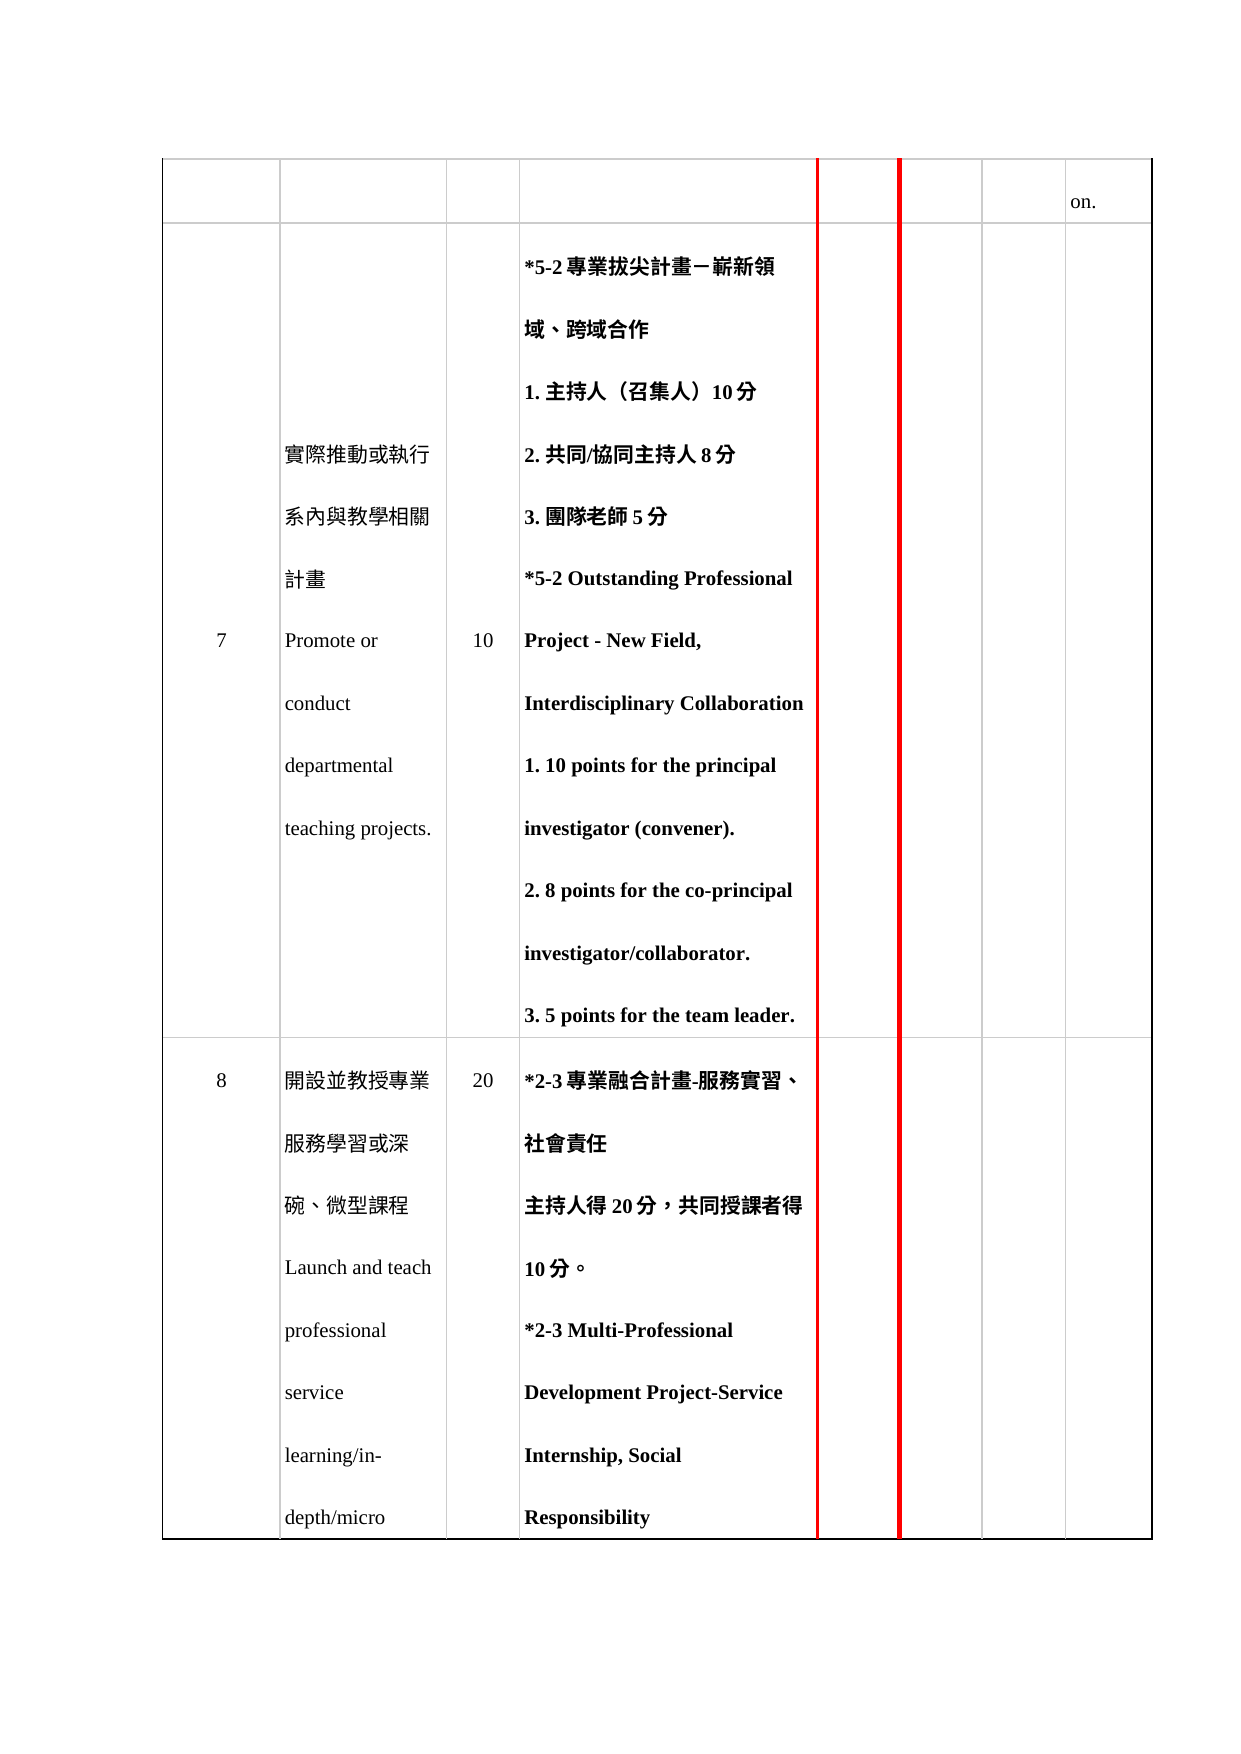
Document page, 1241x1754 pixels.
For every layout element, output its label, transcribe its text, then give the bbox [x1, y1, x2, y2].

table_cell 實際推動或執行系內與教學相關計畫 Promote or conduct departmental teaching projects. [281, 224, 446, 1036]
table_cell [1153, 222, 1222, 1036]
table_cell 8 [163, 1038, 279, 1538]
table_cell [1153, 1036, 1222, 1538]
table_cell 7 [163, 224, 279, 1036]
table_cell [902, 160, 981, 222]
table_cell [1066, 1038, 1151, 1538]
table_cell on. [1066, 160, 1151, 222]
table_cell [983, 1038, 1065, 1538]
table_cell [902, 224, 981, 1036]
table_cell [983, 160, 1065, 222]
table_cell *2-3專業融合計畫-服務實習、社會責任 主持人得20分，共同授課者得10分。 *2-3 Multi-Professional Development Project-Service Internship, Social Responsibility [520, 1038, 816, 1538]
table_cell [1066, 224, 1151, 1036]
table_cell [447, 160, 519, 222]
table_cell 開設並教授專業服務學習或深碗、微型課程 Launch and teach professional service learning/in-depth/micro [281, 1038, 446, 1538]
table_cell [520, 160, 816, 222]
table_cell [281, 160, 446, 222]
table_cell [819, 224, 897, 1036]
table_cell *5-2專業拔尖計畫－嶄新領域、跨域合作 1. 主持人（召集人）10分 2. 共同/協同主持人8分 3. 團隊老師5分 *5-2 Outstanding Professional Project - New Field, Interdisciplinary Collaboration 1. 10 points for the principal investigator (convener). 2. 8 points for the co-principal investigator/collaborator. 3. 5 points for the team leader. [520, 224, 816, 1036]
table_cell [902, 1038, 981, 1538]
table_cell [163, 160, 279, 222]
table_cell 20 [447, 1038, 519, 1538]
table_cell [1153, 158, 1222, 222]
table_cell [983, 224, 1065, 1036]
table_cell 10 [447, 224, 519, 1036]
table_cell [819, 160, 897, 222]
table_cell [819, 1038, 897, 1538]
